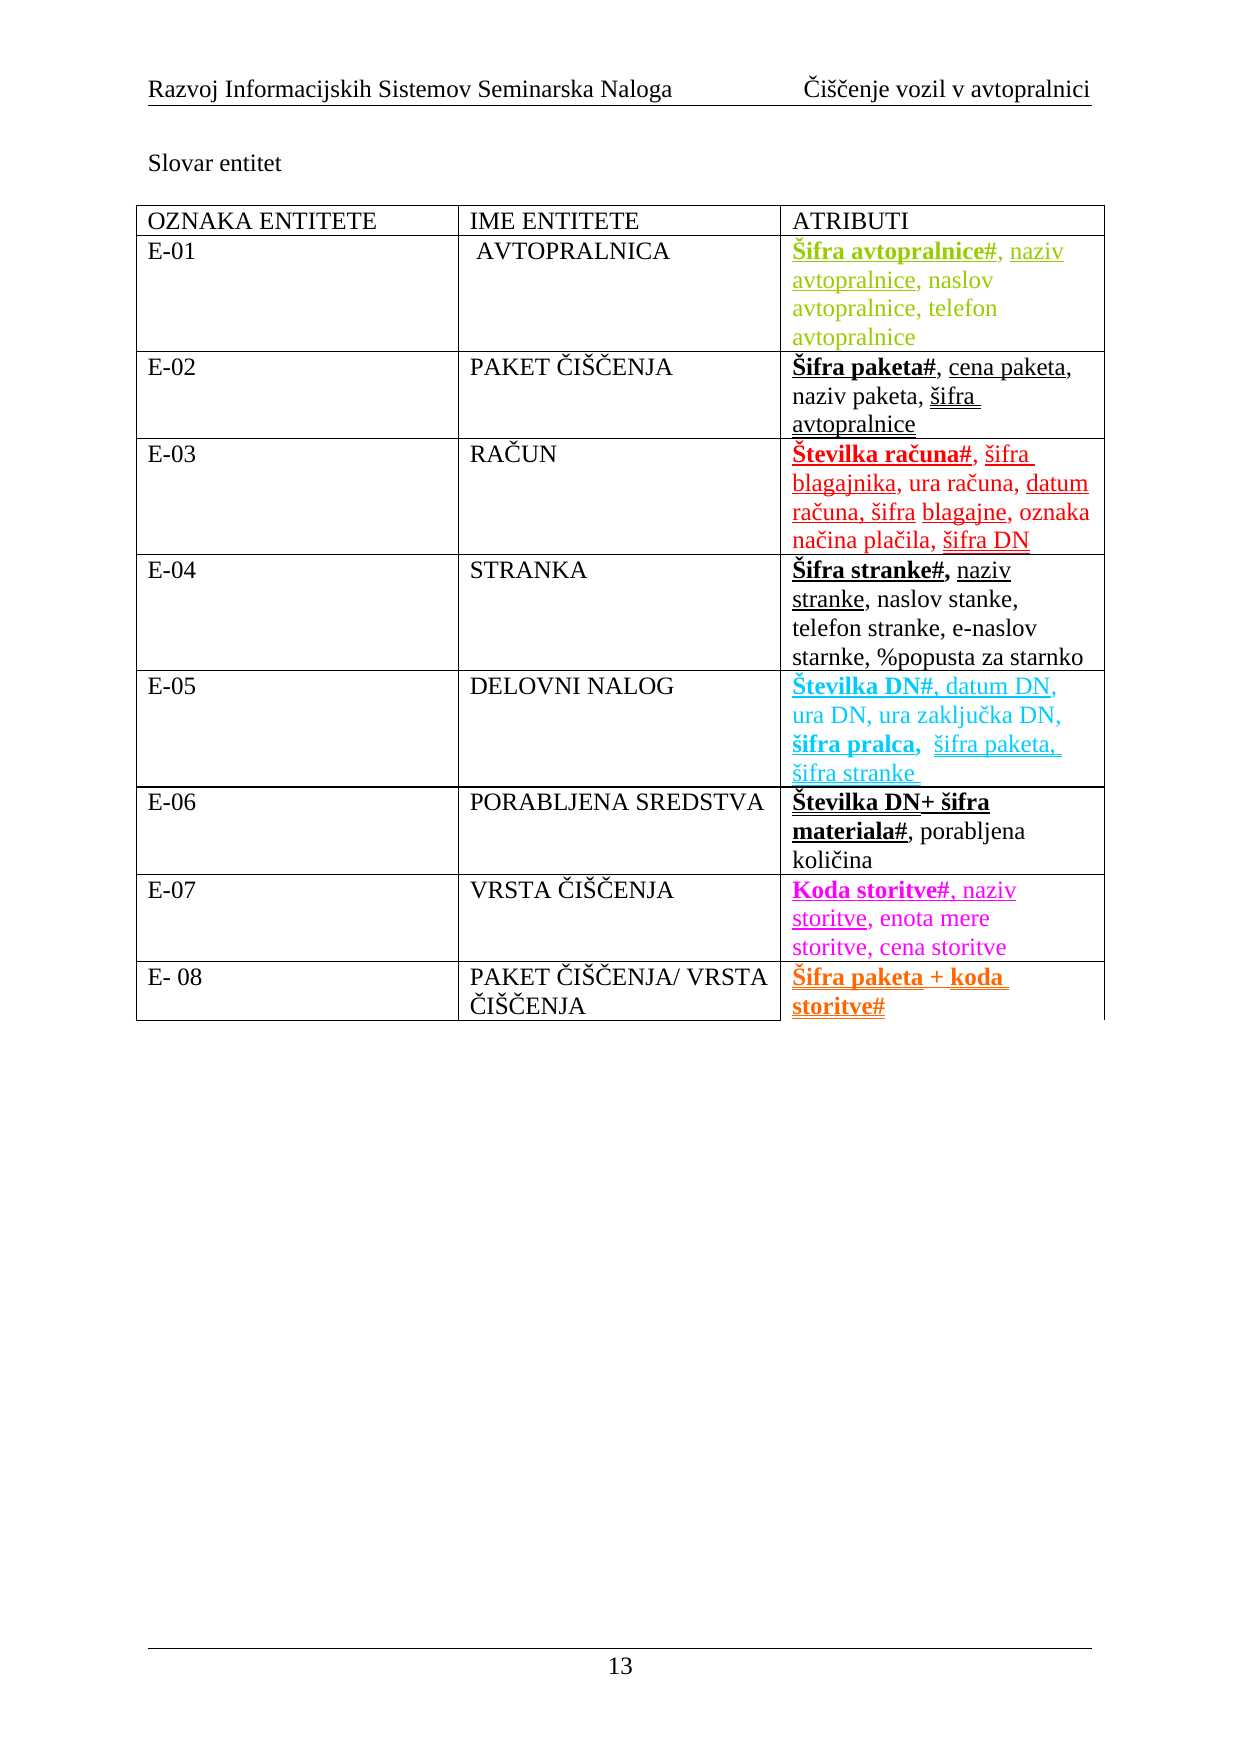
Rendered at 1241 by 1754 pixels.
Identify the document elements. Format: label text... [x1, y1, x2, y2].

table_header IME ENTITETE [459, 206, 780, 235]
table_cell E-02 [137, 352, 458, 438]
table_cell PORABLJENA SREDSTVA [459, 788, 780, 874]
table_cell E-07 [137, 875, 458, 961]
table_cell E-01 [137, 236, 458, 351]
table_cell RAČUN [459, 439, 780, 554]
table_cell DELOVNI NALOG [459, 671, 780, 786]
table_cell Šifra paketa#, cena paketa, naziv paketa, šifra avtopralnice [781, 352, 1104, 438]
table_cell E-06 [137, 788, 458, 874]
table_cell STRANKA [459, 555, 780, 670]
table_cell E-04 [137, 555, 458, 670]
table_cell Šifra stranke#, naziv stranke, naslov stanke, telefon stranke, e-naslov starnke, %popusta za starnko [781, 555, 1104, 670]
table_cell E- 08 [137, 962, 458, 1019]
table_cell Koda storitve#, naziv storitve, enota mere storitve, cena storitve [781, 875, 1104, 961]
table_cell E-03 [137, 439, 458, 554]
table_cell Šifra avtopralnice#, naziv avtopralnice, naslov avtopralnice, telefon avtopralnice [781, 236, 1104, 351]
table_cell Številka DN#, datum DN, ura DN, ura zaključka DN, šifra pralca, šifra paketa, šifra stranke [781, 671, 1104, 786]
text Slovar entitet [148, 148, 1092, 176]
table_cell VRSTA ČIŠČENJA [459, 875, 780, 961]
table_cell PAKET ČIŠČENJA [459, 352, 780, 438]
table_cell AVTOPRALNICA [459, 236, 780, 351]
table_cell Številka DN+ šifra materiala#, porabljena količina [781, 788, 1104, 874]
table_cell Šifra paketa + koda storitve# [781, 962, 1104, 1019]
table_header OZNAKA ENTITETE [137, 206, 458, 235]
table_cell Številka računa#, šifra blagajnika, ura računa, datum računa, šifra blagajne, oznaka načina plačila, šifra DN [781, 439, 1104, 554]
table_header ATRIBUTI [781, 206, 1104, 235]
table_cell PAKET ČIŠČENJA/ VRSTA ČIŠČENJA [459, 962, 780, 1019]
table_cell E-05 [137, 671, 458, 786]
